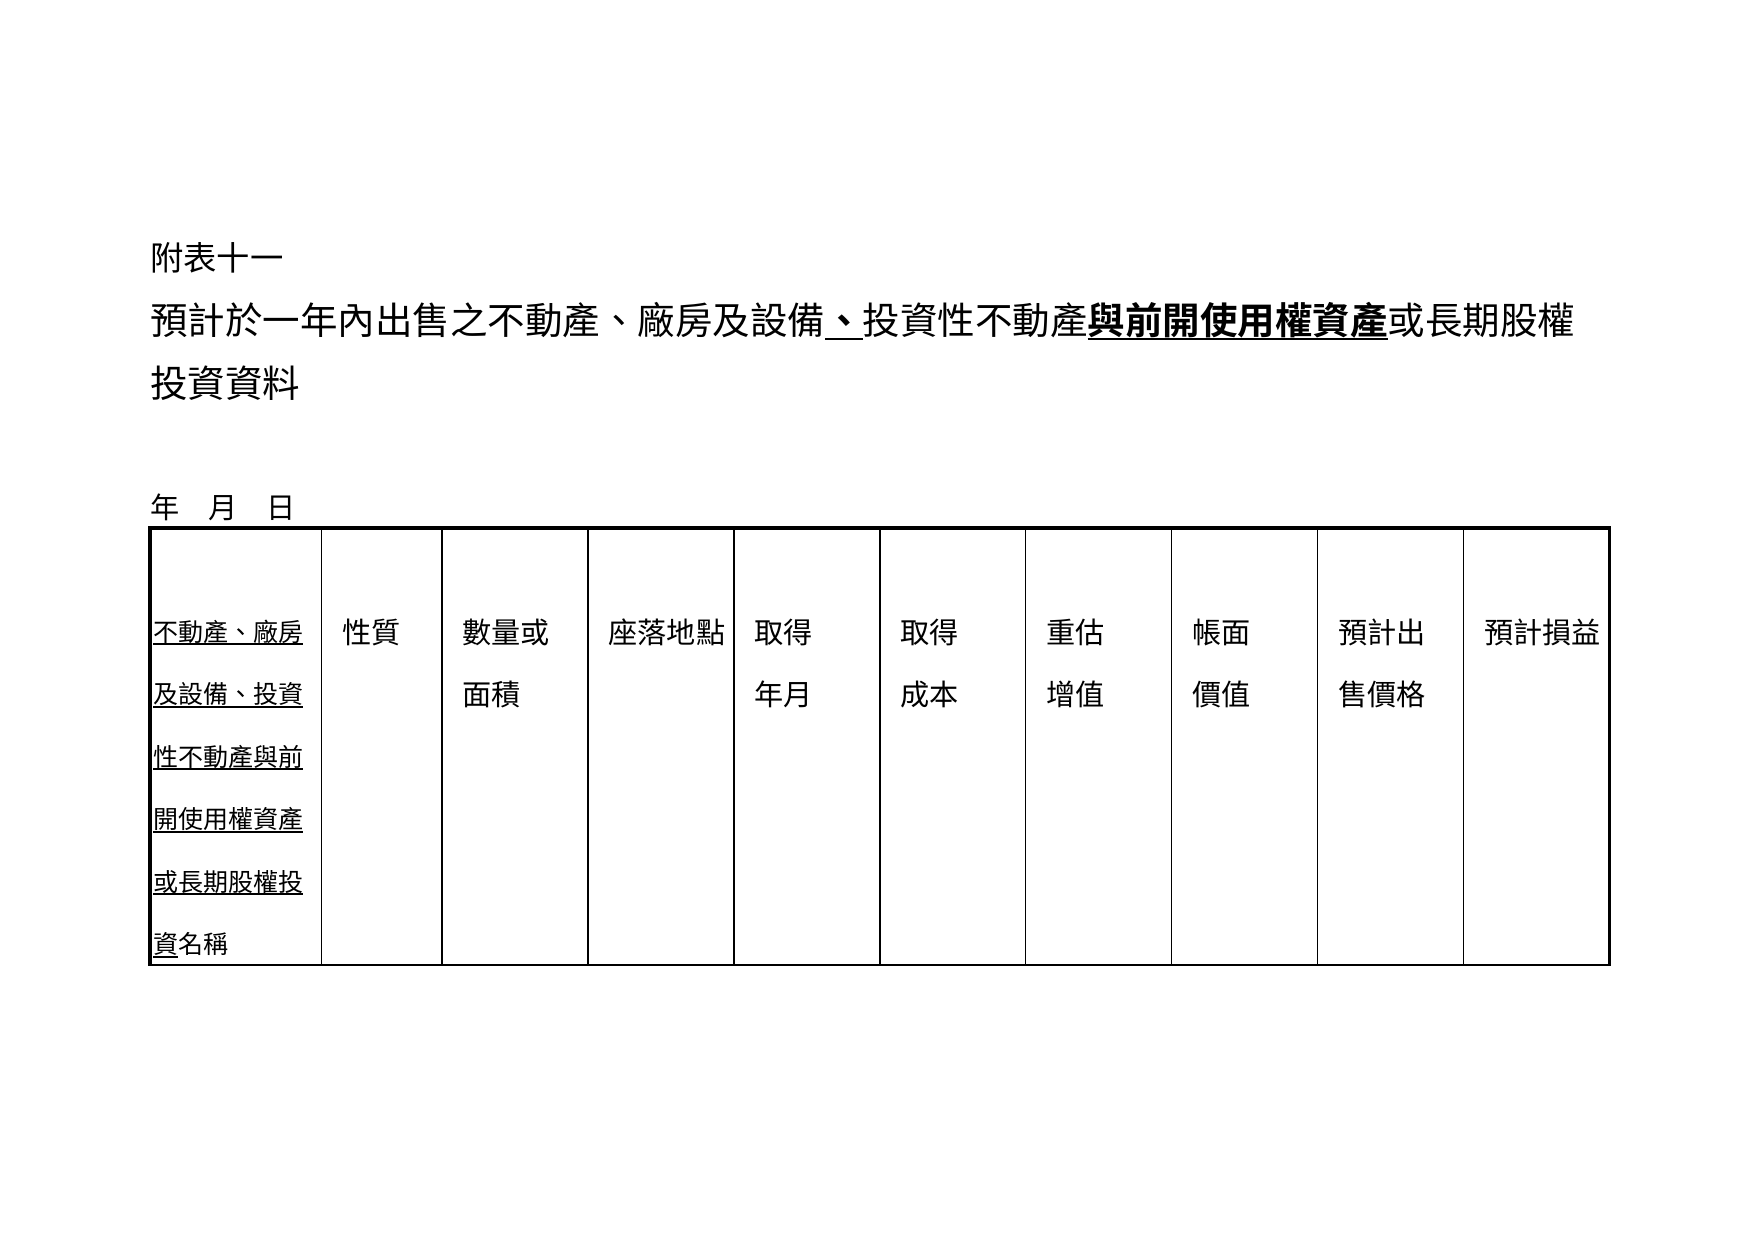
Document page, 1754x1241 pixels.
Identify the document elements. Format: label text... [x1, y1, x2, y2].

table_header 座落地點 [589, 530, 733, 964]
table_header 數量或 面積 [443, 530, 587, 964]
table_header 預計出 售價格 [1318, 530, 1463, 964]
table_header 重估 增值 [1026, 530, 1171, 964]
text 預計於一年內出售之不動產、廠房及設備、投資性不動產與前開使用權資產或長期股權投資資料 [150, 276, 1604, 401]
table_header 預計損益 [1464, 530, 1608, 964]
text 年 月 日 [150, 401, 1604, 526]
table_header 性質 [322, 530, 441, 964]
table_header 取得 成本 [881, 530, 1025, 964]
table_header 不動產、廠房及設備、投資性不動產與前開使用權資產或長期股權投資名稱 [152, 530, 321, 964]
table_header 取得 年月 [735, 530, 879, 964]
text 附表十一 [150, 214, 1604, 276]
table_header 帳面 價值 [1172, 530, 1317, 964]
